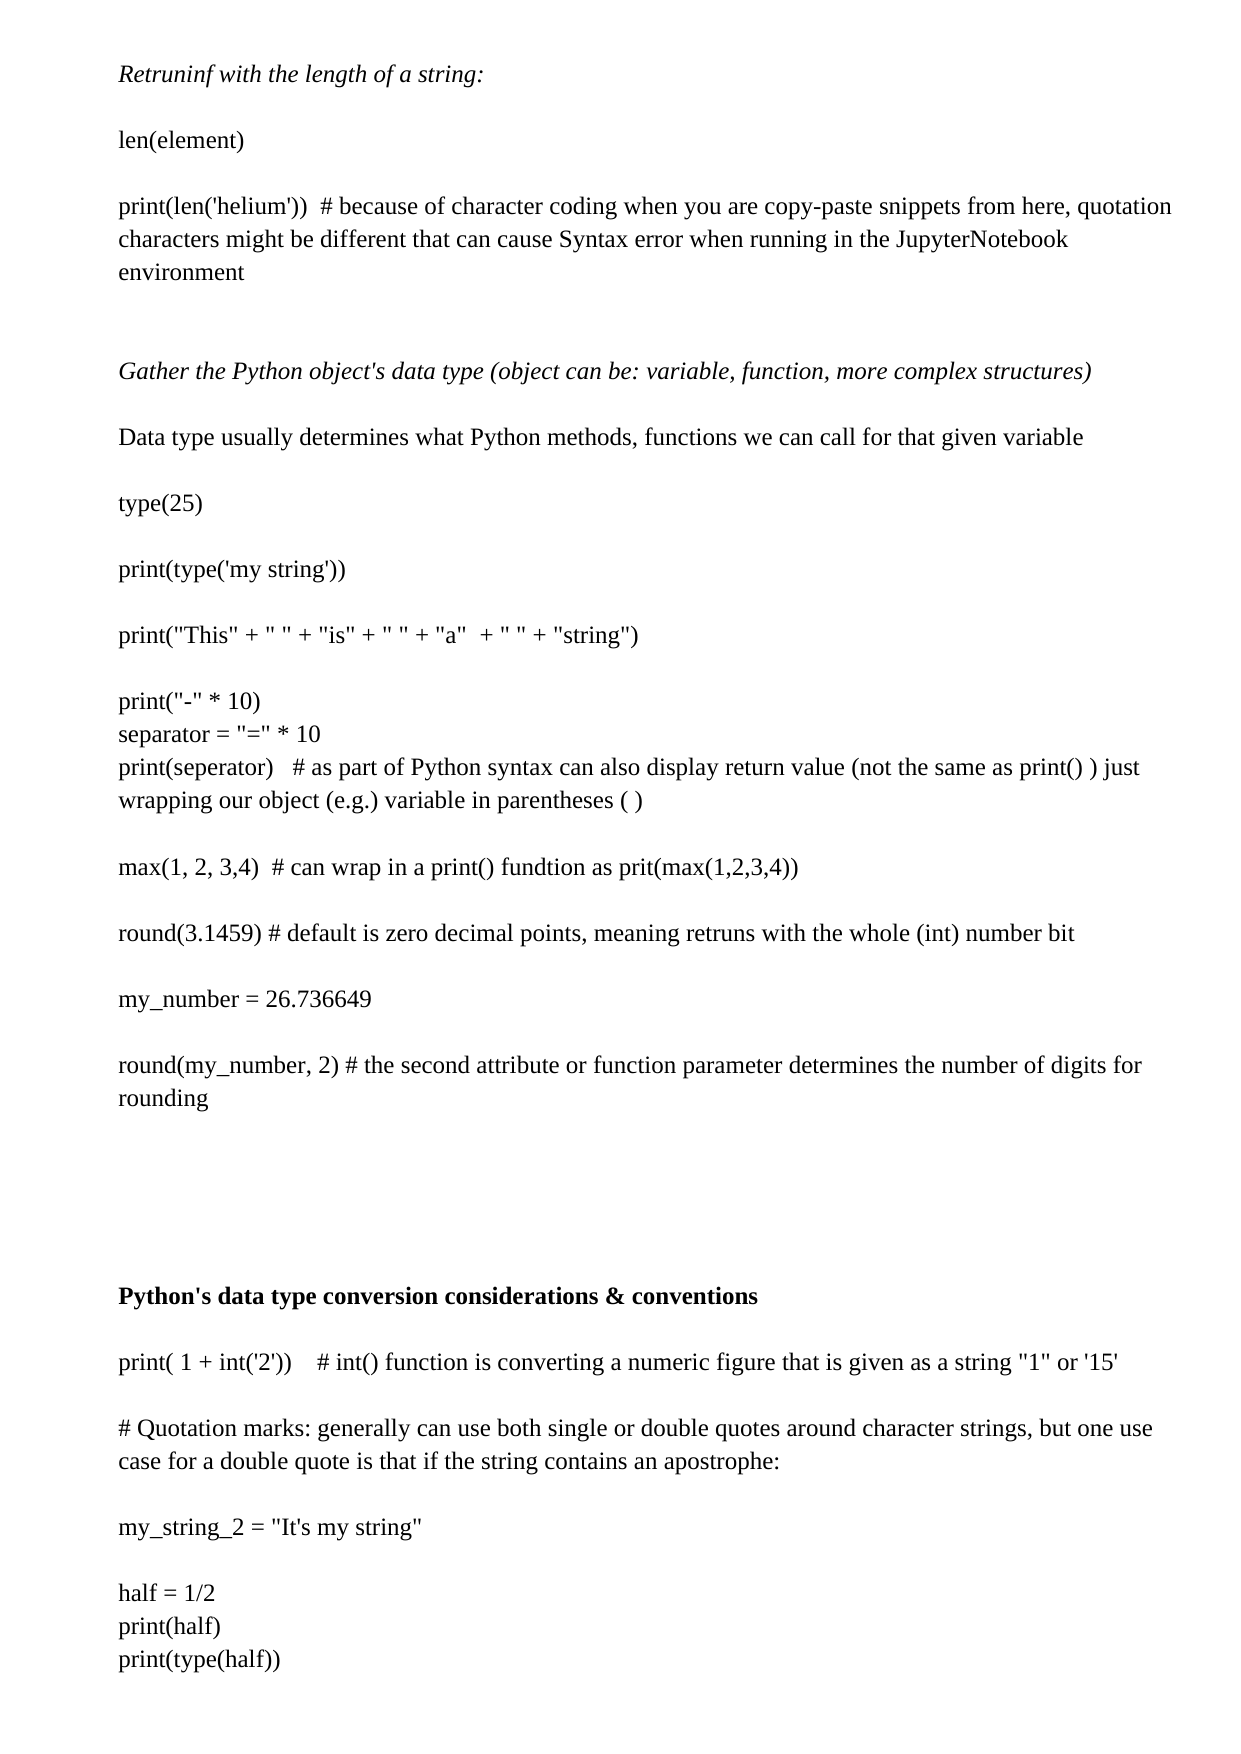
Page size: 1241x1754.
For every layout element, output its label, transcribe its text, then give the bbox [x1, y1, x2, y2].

text Retruninf with the length of a string: len(element) print(len('helium')) # because of character coding when you are copy-paste snippets from here, quotation characters might be different that can cause Syntax error when running in the JupyterNotebook environment Gather the Python object's data type (object can be: variable, function, more complex structures) Data type usually determines what Python methods, functions we can call for that given variable type(25) print(type('my string')) print("This" + " " + "is" + " " + "a" + " " + "string") print("-" * 10) separator = "=" * 10 print(seperator) # as part of Python syntax can also display return value (not the same as print() ) just wrapping our object (e.g.) variable in parentheses ( ) max(1, 2, 3,4) # can wrap in a print() fundtion as prit(max(1,2,3,4)) round(3.1459) # default is zero decimal points, meaning retruns with the whole (int) number bit my_number = 26.736649 round(my_number, 2) # the second attribute or function parameter determines the number of digits for rounding Python's data type conversion considerations & conventions print( 1 + int('2')) # int() function is converting a numeric figure that is given as a string "1" or '15' # Quotation marks: generally can use both single or double quotes around character strings, but one use case for a double quote is that if the string contains an apostrophe: my_string_2 = "It's my string" half = 1/2 print(half) print(type(half)) [118, 59, 1181, 1673]
